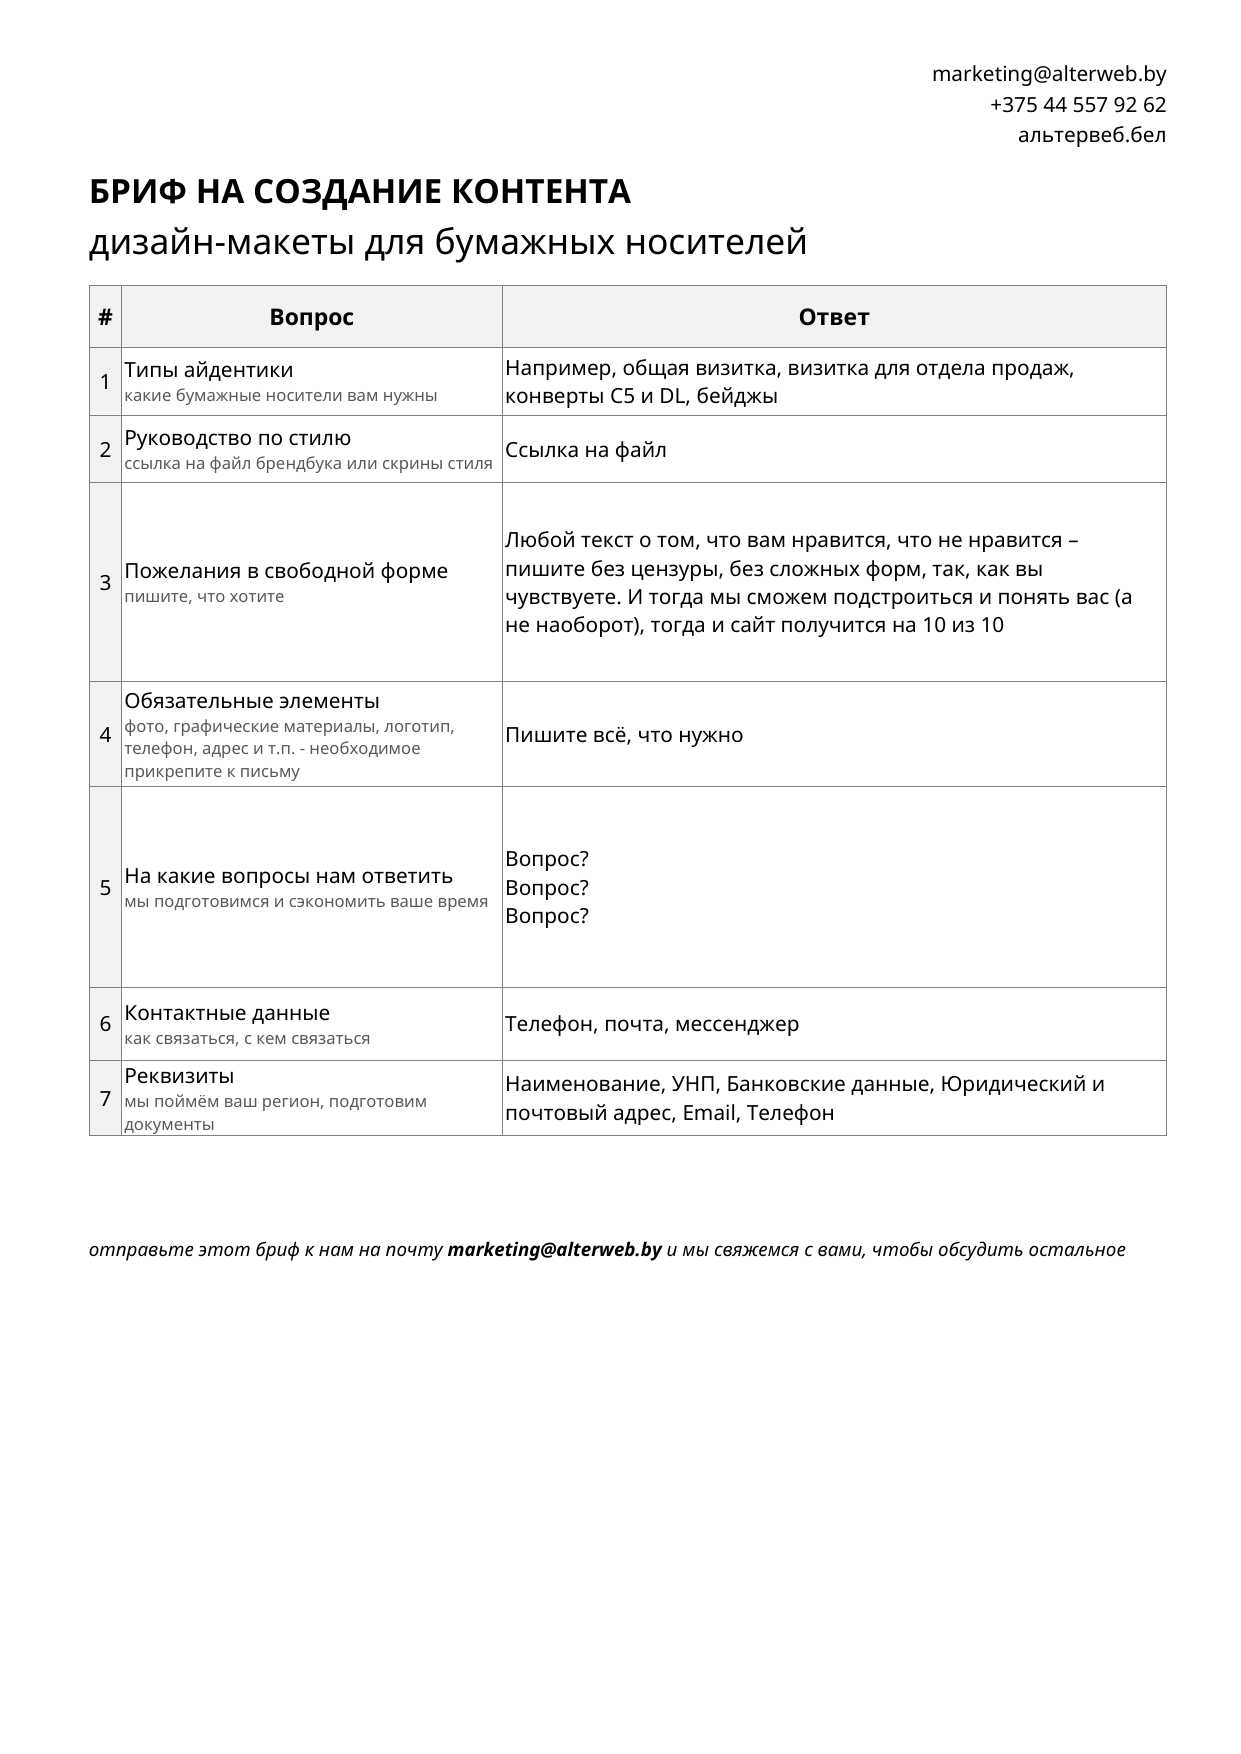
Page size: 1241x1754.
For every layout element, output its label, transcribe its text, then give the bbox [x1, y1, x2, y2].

table_cell Руководство по стилю ссылка на файл брендбука или скрины стиля [122, 416, 502, 482]
table_cell Обязательные элементы фото, графические материалы, логотип, телефон, адрес и т.п. - необходимое прикрепите к письму [122, 682, 502, 786]
table_cell 1 [90, 348, 121, 414]
table_cell Наименование, УНП, Банковские данные, Юридический и почтовый адрес, Email, Телефон [503, 1061, 1166, 1135]
table_cell Вопрос? Вопрос? Вопрос? [503, 787, 1166, 987]
table_cell Например, общая визитка, визитка для отдела продаж, конверты C5 и DL, бейджы [503, 348, 1166, 414]
table_header # [90, 286, 121, 347]
table_cell Ссылка на файл [503, 416, 1166, 482]
text отправьте этот бриф к нам на почту marketing@alterweb.by и мы свяжемся с вами, чтобы обсудить остальное [89, 1237, 1167, 1262]
table_cell На какие вопросы нам ответить мы подготовимся и сэкономить ваше время [122, 787, 502, 987]
text marketing@alterweb.by +375 44 557 92 62 альтервеб.бел [89, 59, 1167, 149]
text дизайн-макеты для бумажных носителей [89, 217, 1167, 265]
table_cell 3 [90, 483, 121, 681]
table_cell Пожелания в свободной форме пишите, что хотите [122, 483, 502, 681]
table_cell 7 [90, 1061, 121, 1135]
table_cell 4 [90, 682, 121, 786]
table_header Вопрос [122, 286, 502, 347]
table_cell Реквизиты мы поймём ваш регион, подготовим документы [122, 1061, 502, 1135]
table_cell Контактные данные как связаться, с кем связаться [122, 988, 502, 1060]
table_cell Типы айдентики какие бумажные носители вам нужны [122, 348, 502, 414]
table_cell Пишите всё, что нужно [503, 682, 1166, 786]
table_header Ответ [503, 286, 1166, 347]
table_cell 2 [90, 416, 121, 482]
table_cell Любой текст о том, что вам нравится, что не нравится – пишите без цензуры, без сложных форм, так, как вы чувствуете. И тогда мы сможем подстроиться и понять вас (а не наоборот), тогда и сайт получится на 10 из 10 [503, 483, 1166, 681]
table_cell 6 [90, 988, 121, 1060]
table_cell 5 [90, 787, 121, 987]
text БРИФ НА СОЗДАНИЕ КОНТЕНТА [89, 168, 1167, 213]
table_cell Телефон, почта, мессенджер [503, 988, 1166, 1060]
